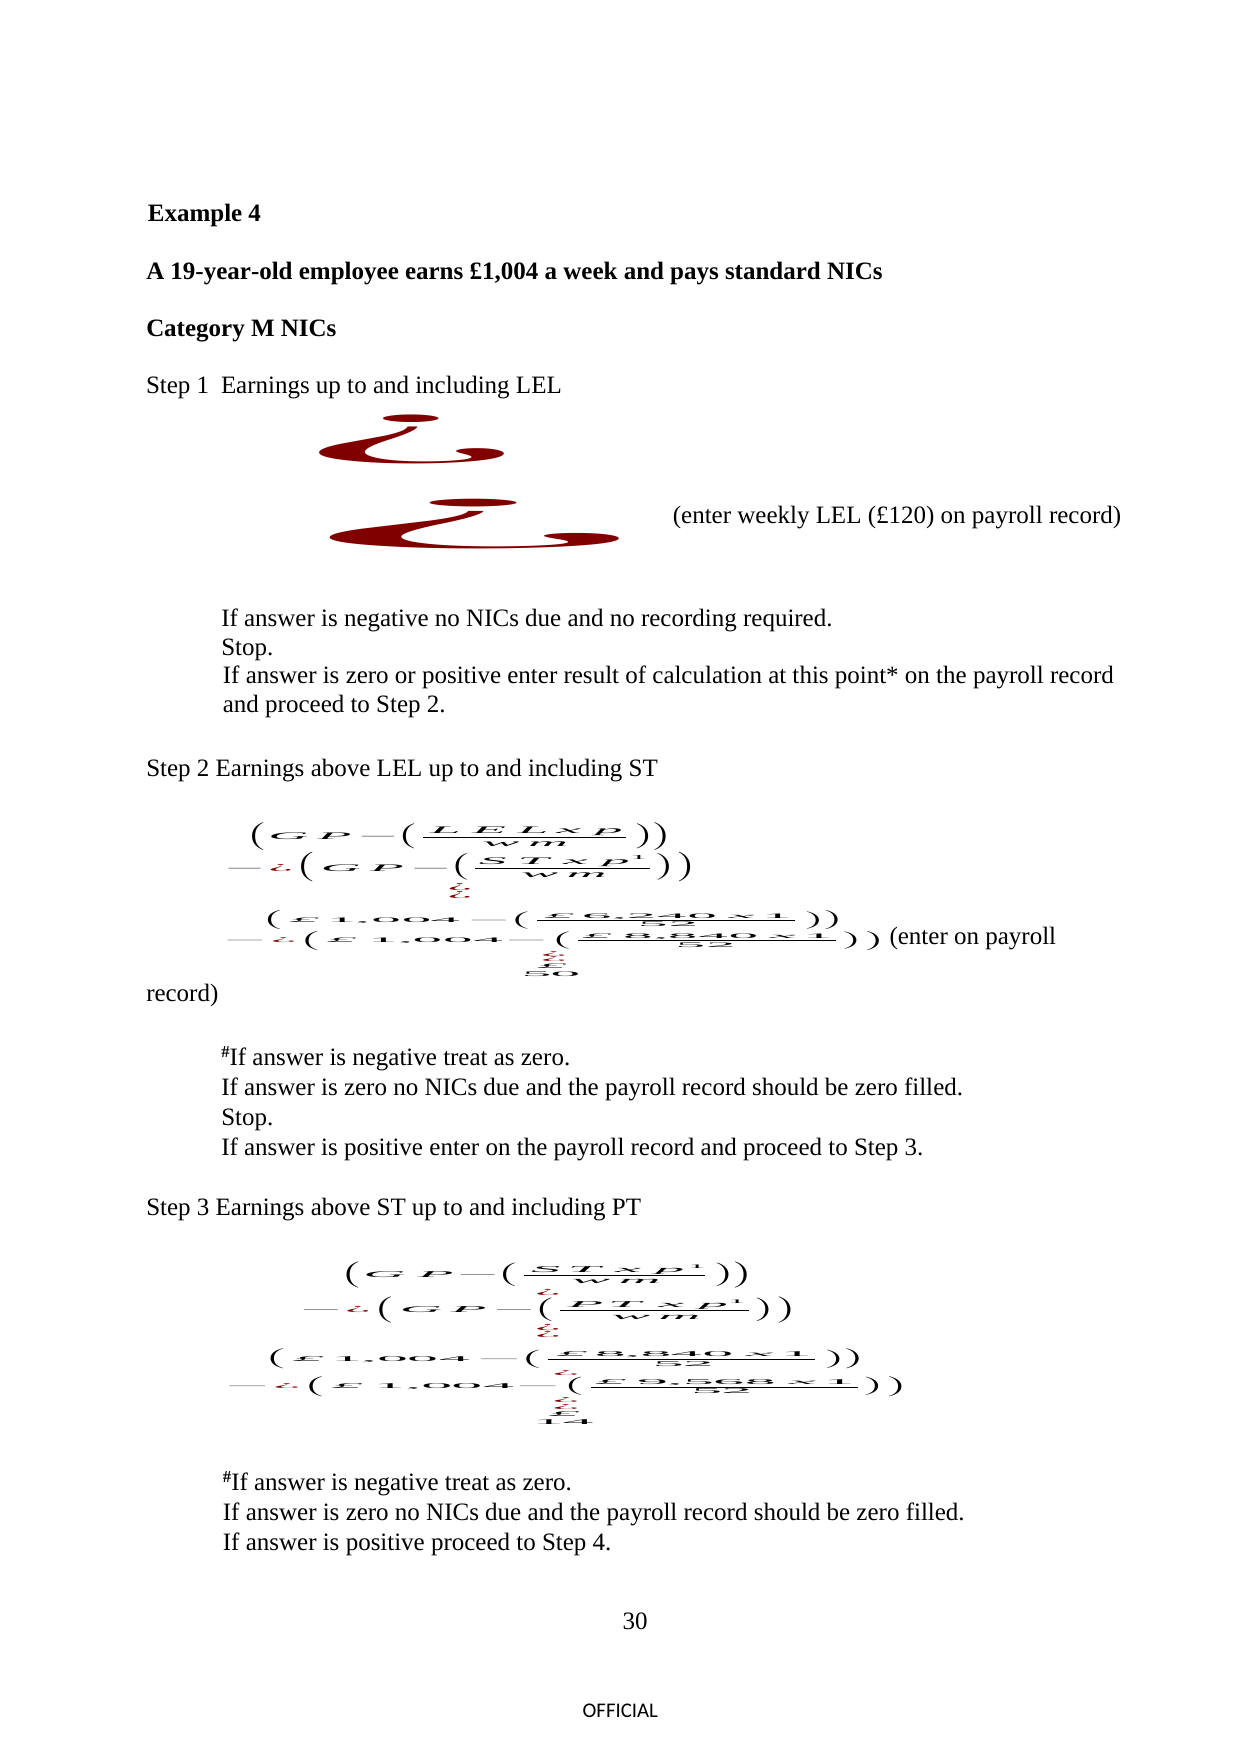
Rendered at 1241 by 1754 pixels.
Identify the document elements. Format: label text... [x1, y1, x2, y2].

text If answer is positive proceed to Step 4. [221, 1527, 1124, 1555]
text #If answer is negative treat as zero. [146, 1042, 1124, 1071]
text Category M NICs [146, 313, 1124, 342]
text Step 3 Earnings above ST up to and including PT [146, 1192, 1124, 1221]
text If answer is positive enter on the payroll record and proceed to Step 3. [146, 1132, 1124, 1161]
text #If answer is negative treat as zero. [146, 1467, 1124, 1495]
text A 19-year-old employee earns £1,004 a week and pays standard NICs [146, 256, 1124, 284]
text (enter weekly LEL (£120) on payroll record) [146, 495, 1124, 552]
text Stop. [146, 632, 1124, 661]
text Stop. [146, 1102, 1124, 1131]
text Example 4 [148, 198, 1124, 227]
text If answer is zero or positive enter result of calculation at this point* on the payroll record and proceed to Step 2. [223, 661, 1124, 718]
text If answer is zero no NICs due and the payroll record should be zero filled. [146, 1072, 1124, 1101]
text If answer is negative no NICs due and no recording required. [146, 603, 1124, 632]
text (enter on payroll record) [146, 910, 1124, 1007]
text Step 1 Earnings up to and including LEL [146, 371, 1124, 399]
text If answer is zero no NICs due and the payroll record should be zero filled. [221, 1497, 1124, 1525]
text Step 2 Earnings above LEL up to and including ST [146, 753, 791, 782]
